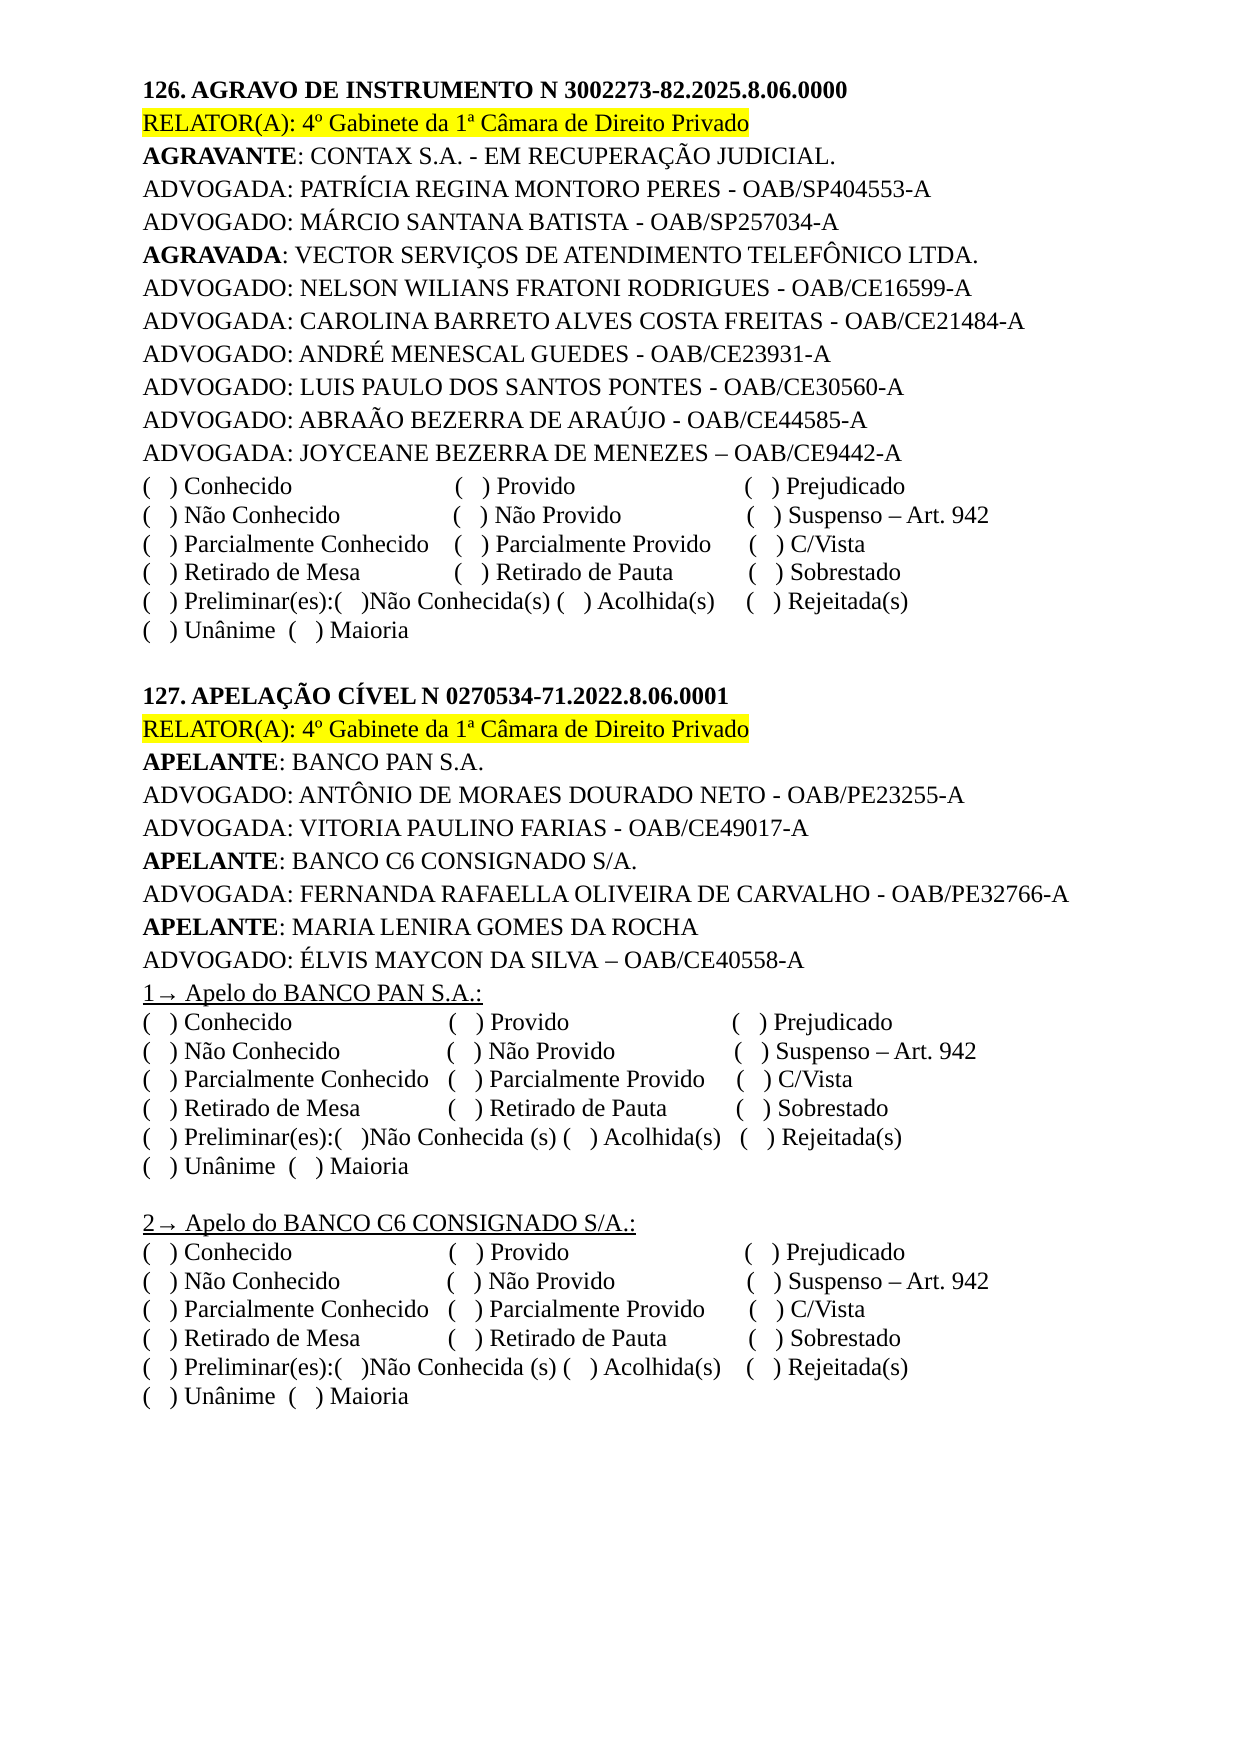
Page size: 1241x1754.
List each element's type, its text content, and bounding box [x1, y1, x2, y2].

text ( ) Preliminar(es):( )Não Conhecida(s) ( ) Acolhida(s) ( ) Rejeitada(s) [142, 586, 1158, 615]
text 126. AGRAVO DE INSTRUMENTO N 3002273-82.2025.8.06.0000 RELATOR(A): 4º Gabinete da 1ª Câmara de Direito Privado AGRAVANTE: CONTAX S.A. - EM RECUPERAÇÃO JUDICIAL. ADVOGADA: PATRÍCIA REGINA MONTORO PERES - OAB/SP404553-A ADVOGADO: MÁRCIO SANTANA BATISTA - OAB/SP257034-A AGRAVADA: VECTOR SERVIÇOS DE ATENDIMENTO TELEFÔNICO LTDA. ADVOGADO: NELSON WILIANS FRATONI RODRIGUES - OAB/CE16599-A ADVOGADA: CAROLINA BARRETO ALVES COSTA FREITAS - OAB/CE21484-A ADVOGADO: ANDRÉ MENESCAL GUEDES - OAB/CE23931-A ADVOGADO: LUIS PAULO DOS SANTOS PONTES - OAB/CE30560-A ADVOGADO: ABRAÃO BEZERRA DE ARAÚJO - OAB/CE44585-A ADVOGADA: JOYCEANE BEZERRA DE MENEZES – OAB/CE9442-A [142, 75, 1141, 467]
text ( ) Retirado de Mesa ( ) Retirado de Pauta ( ) Sobrestado [142, 1323, 1158, 1352]
text ( ) Conhecido ( ) Provido ( ) Prejudicado [142, 471, 1141, 500]
text ( ) Preliminar(es):( )Não Conhecida (s) ( ) Acolhida(s) ( ) Rejeitada(s) [142, 1122, 1158, 1151]
text 1→ Apelo do BANCO PAN S.A.: [142, 978, 1141, 1007]
text ( ) Retirado de Mesa ( ) Retirado de Pauta ( ) Sobrestado [142, 557, 1158, 586]
text ( ) Retirado de Mesa ( ) Retirado de Pauta ( ) Sobrestado [142, 1093, 1158, 1122]
text ( ) Unânime ( ) Maioria 127. APELAÇÃO CÍVEL N 0270534-71.2022.8.06.0001 RELATOR(A): 4º Gabinete da 1ª Câmara de Direito Privado APELANTE: BANCO PAN S.A. ADVOGADO: ANTÔNIO DE MORAES DOURADO NETO - OAB/PE23255-A ADVOGADA: VITORIA PAULINO FARIAS - OAB/CE49017-A APELANTE: BANCO C6 CONSIGNADO S/A. ADVOGADA: FERNANDA RAFAELLA OLIVEIRA DE CARVALHO - OAB/PE32766-A APELANTE: MARIA LENIRA GOMES DA ROCHA ADVOGADO: ÉLVIS MAYCON DA SILVA – OAB/CE40558-A [142, 615, 1141, 974]
text ( ) Unânime ( ) Maioria [142, 1151, 1158, 1179]
text ( ) Preliminar(es):( )Não Conhecida (s) ( ) Acolhida(s) ( ) Rejeitada(s) [142, 1352, 1158, 1381]
text ( ) Não Conhecido ( ) Não Provido ( ) Suspenso – Art. 942 [142, 1036, 1158, 1064]
text 2→ Apelo do BANCO C6 CONSIGNADO S/A.: [142, 1208, 1141, 1237]
text ( ) Parcialmente Conhecido ( ) Parcialmente Provido ( ) C/Vista [142, 529, 1158, 557]
text ( ) Unânime ( ) Maioria [142, 1381, 1158, 1409]
text ( ) Parcialmente Conhecido ( ) Parcialmente Provido ( ) C/Vista [142, 1294, 1158, 1323]
text ( ) Não Conhecido ( ) Não Provido ( ) Suspenso – Art. 942 [142, 500, 1158, 529]
text ( ) Conhecido ( ) Provido ( ) Prejudicado [142, 1237, 1141, 1266]
text ( ) Não Conhecido ( ) Não Provido ( ) Suspenso – Art. 942 [142, 1266, 1158, 1294]
text ( ) Conhecido ( ) Provido ( ) Prejudicado [142, 1007, 1141, 1036]
text ( ) Parcialmente Conhecido ( ) Parcialmente Provido ( ) C/Vista [142, 1064, 1158, 1093]
